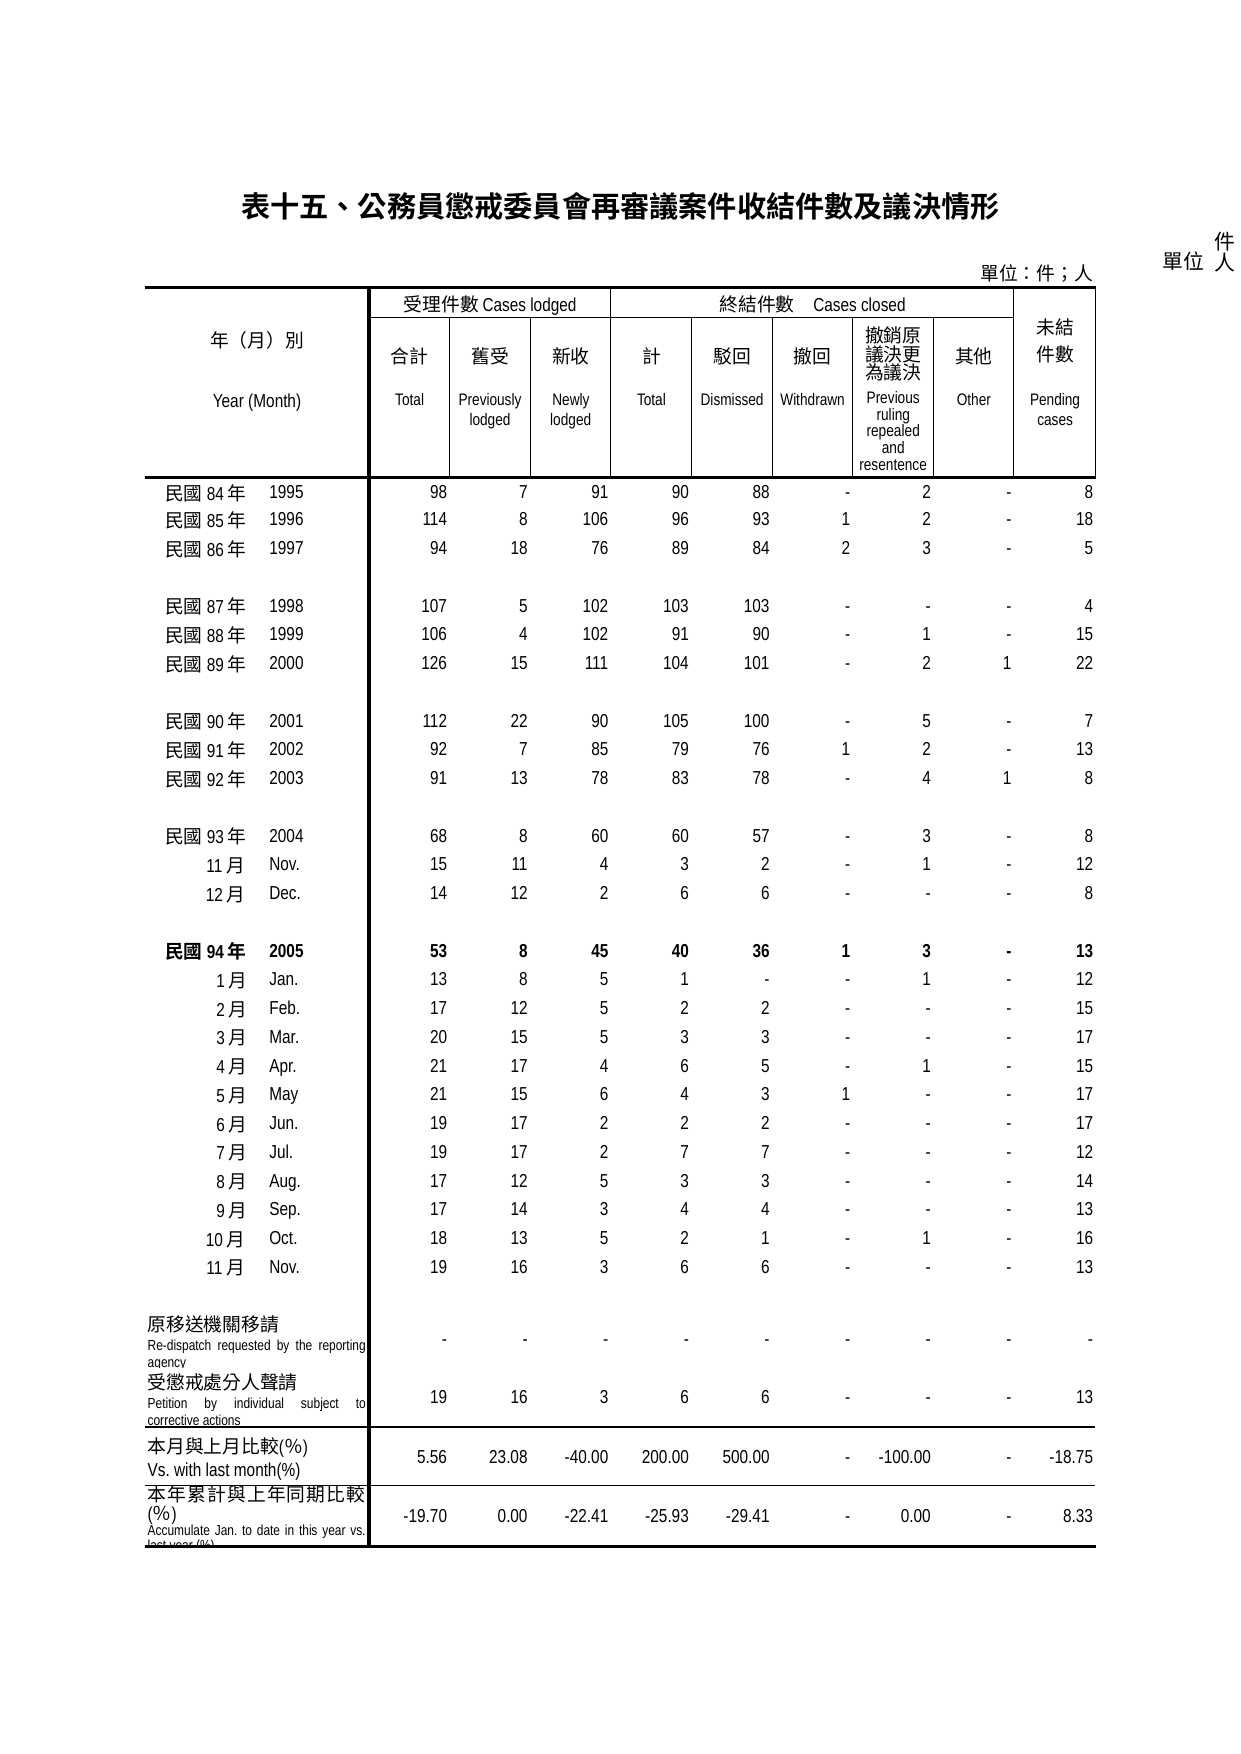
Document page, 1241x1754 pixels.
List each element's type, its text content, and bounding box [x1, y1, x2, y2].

table_cell 78 [530, 764, 611, 792]
table_cell 6 [611, 1368, 691, 1426]
table_cell [691, 1281, 772, 1310]
table_cell 2 [772, 534, 853, 562]
table_cell - [933, 1486, 1014, 1544]
table_cell Dismissed [692, 390, 772, 473]
table_cell 22 [1014, 649, 1096, 677]
table_cell - [772, 1195, 853, 1223]
table_cell 94 [371, 534, 449, 562]
table_cell 8月 [145, 1166, 266, 1195]
table_cell 20 [371, 1022, 449, 1051]
table_cell [772, 792, 853, 821]
text 表十五、公務員懲戒委員會再審議案件收結件數及議決情形 [148, 183, 1092, 225]
table_cell 0.00 [450, 1486, 530, 1544]
table_cell - [772, 479, 853, 505]
table_cell 撤銷原議決更為議決 [853, 318, 933, 390]
table_cell 17 [1014, 1109, 1096, 1137]
table_cell - [772, 879, 853, 907]
table_cell 2005 [266, 936, 367, 965]
table_cell 3 [530, 1252, 611, 1281]
table_cell 12 [450, 1166, 530, 1195]
table_cell [266, 792, 367, 821]
table_cell 2 [691, 850, 772, 878]
table_cell [853, 677, 933, 706]
table_cell 19 [371, 1252, 449, 1281]
table_cell 13 [450, 1224, 530, 1252]
table_cell 12 [1014, 965, 1096, 993]
table_cell 93 [691, 505, 772, 533]
table_cell 2 [691, 994, 772, 1022]
table_cell 10月 [145, 1224, 266, 1252]
table_cell - [933, 534, 1014, 562]
table_cell 88 [691, 479, 772, 505]
table_cell 1 [853, 620, 933, 648]
table_cell [691, 792, 772, 821]
table_cell - [933, 1252, 1014, 1281]
table_cell 14 [1014, 1166, 1096, 1195]
table_cell 90 [691, 620, 772, 648]
table_cell 1 [853, 1051, 933, 1080]
table_cell - [933, 965, 1014, 993]
table_cell 民國 87年 [145, 591, 266, 620]
table_cell Aug. [266, 1166, 367, 1195]
table_header 年（月）別 [145, 289, 367, 390]
table_cell 4 [450, 620, 530, 648]
table_cell -18.75 [1014, 1426, 1096, 1485]
table_cell [611, 792, 691, 821]
table_cell 2 [853, 479, 933, 505]
table_cell [530, 677, 611, 706]
table_cell - [772, 764, 853, 792]
table_cell 12 [1014, 850, 1096, 878]
table_cell [1014, 907, 1096, 936]
table_cell - [853, 1310, 933, 1368]
table_cell -25.93 [611, 1486, 691, 1544]
table_cell [371, 1281, 449, 1310]
table_cell [371, 907, 449, 936]
table_cell 2 [611, 1109, 691, 1137]
table_cell [145, 677, 266, 706]
table_cell 103 [611, 591, 691, 620]
table_cell 2 [530, 1109, 611, 1137]
table_cell 40 [611, 936, 691, 965]
table_cell 新收 [531, 318, 610, 390]
table_cell 111 [530, 649, 611, 677]
table_cell [266, 562, 367, 591]
table_cell Total [371, 390, 449, 473]
table_cell 民國 86年 [145, 534, 266, 562]
table_cell 8 [450, 821, 530, 850]
table_cell 1 [772, 505, 853, 533]
table_cell - [772, 1137, 853, 1166]
table_cell 13 [371, 965, 449, 993]
table_cell [266, 1281, 367, 1310]
table_cell 89 [611, 534, 691, 562]
table_cell 45 [530, 936, 611, 965]
table_cell 17 [450, 1109, 530, 1137]
table_cell 53 [371, 936, 449, 965]
table_cell - [772, 1252, 853, 1281]
table_cell [145, 907, 266, 936]
table_cell [691, 677, 772, 706]
table_cell 83 [611, 764, 691, 792]
table_cell [772, 907, 853, 936]
table_cell 21 [371, 1080, 449, 1108]
table_cell 1 [772, 936, 853, 965]
table_cell - [772, 591, 853, 620]
table_cell - [772, 1428, 853, 1485]
table_cell 4 [530, 850, 611, 878]
table_cell 17 [371, 1195, 449, 1223]
table_cell 15 [371, 850, 449, 878]
table_cell 79 [611, 735, 691, 763]
table_cell - [933, 505, 1014, 533]
table_cell - [772, 994, 853, 1022]
table_cell - [933, 821, 1014, 850]
table_cell 126 [371, 649, 449, 677]
table_cell - [772, 1022, 853, 1051]
table_cell - [933, 1080, 1014, 1108]
table_cell 3 [691, 1166, 772, 1195]
table_cell [853, 907, 933, 936]
table_cell 3 [530, 1195, 611, 1223]
table_cell 13 [1014, 1252, 1096, 1281]
table_cell [691, 562, 772, 591]
table_cell 17 [371, 994, 449, 1022]
table_cell [853, 792, 933, 821]
table_cell May [266, 1080, 367, 1108]
table_cell 3月 [145, 1022, 266, 1051]
table_cell 90 [530, 706, 611, 735]
table_cell 3 [530, 1368, 611, 1426]
table_cell [371, 677, 449, 706]
table_cell - [772, 1166, 853, 1195]
table_cell - [933, 1166, 1014, 1195]
table_cell 18 [1014, 505, 1096, 533]
table_cell 23.08 [450, 1428, 530, 1485]
table_cell [450, 792, 530, 821]
table_cell 84 [691, 534, 772, 562]
table_cell 68 [371, 821, 449, 850]
table_cell Feb. [266, 994, 367, 1022]
table_cell 36 [691, 936, 772, 965]
table_cell 5.56 [371, 1428, 449, 1485]
table_cell 100 [691, 706, 772, 735]
table_cell 60 [611, 821, 691, 850]
table_cell Previously lodged [450, 390, 530, 473]
table_header 未結 件數 [1014, 289, 1095, 390]
table_cell [611, 907, 691, 936]
table_cell [530, 907, 611, 936]
table_cell - [933, 1109, 1014, 1137]
table_cell - [853, 879, 933, 907]
table_cell 14 [450, 1195, 530, 1223]
table_cell 1999 [266, 620, 367, 648]
table_cell 舊受 [450, 318, 530, 390]
table_cell 2004 [266, 821, 367, 850]
table_cell [530, 1281, 611, 1310]
table_cell 5 [450, 591, 530, 620]
table_cell 民國 90年 [145, 706, 266, 735]
table_cell - [853, 1109, 933, 1137]
table_cell [371, 792, 449, 821]
table_cell 8 [450, 936, 530, 965]
table_cell - [611, 1310, 691, 1368]
table_cell 民國 84年 [145, 479, 266, 505]
table_cell - [933, 1428, 1014, 1485]
table_cell - [933, 850, 1014, 878]
table_cell - [772, 1051, 853, 1080]
table_cell 3 [611, 1022, 691, 1051]
table_cell - [772, 1310, 853, 1368]
table_cell 2 [530, 879, 611, 907]
table_cell - [853, 1368, 933, 1426]
table_cell Previous ruling repealed and resentenced [853, 390, 933, 473]
table_cell 15 [450, 649, 530, 677]
table_cell 2 [530, 1137, 611, 1166]
table_cell 5 [530, 1224, 611, 1252]
table_cell 19 [371, 1368, 449, 1426]
table_cell 1 [772, 735, 853, 763]
table_cell 原移送機關移請 Re-dispatch requested by the reporting agency [145, 1310, 367, 1368]
table_cell 6 [611, 1051, 691, 1080]
table_cell - [933, 1368, 1014, 1426]
table_cell 12月 [145, 879, 266, 907]
table_cell 民國 94年 [145, 936, 266, 965]
table_cell 13 [450, 764, 530, 792]
table_cell 3 [853, 534, 933, 562]
table_cell 200.00 [611, 1428, 691, 1485]
table_cell 4 [853, 764, 933, 792]
table_cell 1 [611, 965, 691, 993]
table_cell 民國 93年 [145, 821, 266, 850]
table_cell [772, 1281, 853, 1310]
table_cell - [853, 994, 933, 1022]
table_cell Oct. [266, 1224, 367, 1252]
table_cell 4 [611, 1080, 691, 1108]
table_cell 2月 [145, 994, 266, 1022]
table_cell 1 [933, 764, 1014, 792]
table_cell [266, 907, 367, 936]
table_cell -29.41 [691, 1486, 772, 1544]
table_cell -22.41 [530, 1486, 611, 1544]
table_cell 12 [450, 994, 530, 1022]
table_cell - [933, 1051, 1014, 1080]
table_cell 91 [371, 764, 449, 792]
table_cell - [933, 1137, 1014, 1166]
table_cell 8 [450, 505, 530, 533]
table_cell 101 [691, 649, 772, 677]
table_cell 57 [691, 821, 772, 850]
table_cell 17 [450, 1051, 530, 1080]
table_cell - [371, 1310, 449, 1368]
table_cell 6 [611, 879, 691, 907]
table_cell 3 [853, 821, 933, 850]
table_cell 民國 88年 [145, 620, 266, 648]
table_cell 22 [450, 706, 530, 735]
table_cell 90 [611, 479, 691, 505]
table_cell 9月 [145, 1195, 266, 1223]
table_cell 8 [1014, 821, 1096, 850]
table_cell 16 [450, 1368, 530, 1426]
table_cell - [933, 1195, 1014, 1223]
table_cell 114 [371, 505, 449, 533]
table_cell [145, 562, 266, 591]
table_cell 16 [1014, 1224, 1096, 1252]
table_cell Dec. [266, 879, 367, 907]
table_cell [371, 562, 449, 591]
table_cell Nov. [266, 1252, 367, 1281]
table_cell 8 [1014, 479, 1096, 505]
table_cell [266, 677, 367, 706]
table_cell - [772, 620, 853, 648]
table_cell - [933, 1310, 1014, 1368]
table_cell 2000 [266, 649, 367, 677]
table_cell 21 [371, 1051, 449, 1080]
table_cell 19 [371, 1109, 449, 1137]
table_cell 其他 [934, 318, 1013, 390]
table_cell 12 [1014, 1137, 1096, 1166]
table_cell [853, 1281, 933, 1310]
table_cell Apr. [266, 1051, 367, 1080]
table_cell 11 [450, 850, 530, 878]
table_header 受理件數Cases lodged [371, 289, 610, 317]
table_cell - [772, 1109, 853, 1137]
table_cell 2 [611, 994, 691, 1022]
table_cell Jan. [266, 965, 367, 993]
table_cell [1014, 792, 1096, 821]
table_cell 0.00 [853, 1486, 933, 1544]
table_cell 民國 92年 [145, 764, 266, 792]
table_cell 合計 [371, 318, 449, 390]
table_cell [1014, 1281, 1096, 1310]
table_cell [145, 1281, 266, 1310]
table_cell [530, 792, 611, 821]
table_cell [450, 677, 530, 706]
text 單位： [1162, 245, 1212, 270]
table_cell 1998 [266, 591, 367, 620]
table_cell 民國 89年 [145, 649, 266, 677]
table_cell Jul. [266, 1137, 367, 1166]
table_cell - [853, 1252, 933, 1281]
table_cell 1997 [266, 534, 367, 562]
table_cell 107 [371, 591, 449, 620]
table_cell Other [934, 390, 1013, 473]
table_cell 撤回 [773, 318, 852, 390]
table_cell 駁回 [692, 318, 772, 390]
table_cell -100.00 [853, 1428, 933, 1485]
table_cell Withdrawn [773, 390, 852, 473]
table_cell - [853, 1166, 933, 1195]
table_cell 3 [691, 1022, 772, 1051]
table_cell - [933, 1224, 1014, 1252]
table_cell 96 [611, 505, 691, 533]
table_cell Nov. [266, 850, 367, 878]
table_cell -40.00 [530, 1428, 611, 1485]
table_cell 15 [1014, 1051, 1096, 1080]
table_cell 4月 [145, 1051, 266, 1080]
table_cell [450, 907, 530, 936]
table_cell Pending cases [1014, 390, 1095, 473]
table_cell Total [611, 390, 691, 473]
table_cell 60 [530, 821, 611, 850]
table_cell 18 [450, 534, 530, 562]
table_cell 105 [611, 706, 691, 735]
table_cell Sep. [266, 1195, 367, 1223]
table_cell 7 [691, 1137, 772, 1166]
table_cell 2 [853, 505, 933, 533]
table_cell - [933, 994, 1014, 1022]
table_cell 1 [691, 1224, 772, 1252]
table_cell 受懲戒處分人聲請 Petition by individual subject to corrective actions [145, 1368, 367, 1426]
table_cell - [772, 706, 853, 735]
table_cell 15 [450, 1080, 530, 1108]
table_cell 2001 [266, 706, 367, 735]
table_cell 6 [691, 1252, 772, 1281]
table_cell 91 [611, 620, 691, 648]
table_cell 2002 [266, 735, 367, 763]
table_cell 7 [450, 735, 530, 763]
table_cell 11月 [145, 1252, 266, 1281]
table_cell 民國 85年 [145, 505, 266, 533]
table_cell 13 [1014, 936, 1096, 965]
table_cell 計 [611, 318, 691, 390]
table_cell 3 [853, 936, 933, 965]
table_cell 5 [530, 1166, 611, 1195]
table_cell 2 [853, 649, 933, 677]
table_cell 6月 [145, 1109, 266, 1137]
table_cell 13 [1014, 1368, 1096, 1426]
table_cell 4 [1014, 591, 1096, 620]
text [1162, 270, 1240, 277]
table_header 終結件數 Cases closed [611, 289, 1013, 317]
table_cell 1 [853, 1224, 933, 1252]
table_cell 8.33 [1014, 1485, 1096, 1544]
table_cell [450, 562, 530, 591]
table_cell - [772, 1224, 853, 1252]
table_cell 16 [450, 1252, 530, 1281]
table_cell - [530, 1310, 611, 1368]
table_cell 13 [1014, 1195, 1096, 1223]
table_cell - [933, 591, 1014, 620]
table_cell 15 [450, 1022, 530, 1051]
table_cell - [772, 850, 853, 878]
table_cell Year (Month) [145, 390, 367, 473]
table_cell 15 [1014, 994, 1096, 1022]
table_cell [691, 907, 772, 936]
table_cell [1014, 562, 1096, 591]
table_cell 6 [611, 1252, 691, 1281]
table_cell 5 [530, 994, 611, 1022]
table_cell 92 [371, 735, 449, 763]
table_cell - [853, 1137, 933, 1166]
table_cell 1 [772, 1080, 853, 1108]
table_cell 76 [530, 534, 611, 562]
table_cell 4 [530, 1051, 611, 1080]
table_cell 15 [1014, 620, 1096, 648]
table_cell 106 [530, 505, 611, 533]
table_cell - [933, 620, 1014, 648]
table_cell - [772, 821, 853, 850]
table_cell 13 [1014, 735, 1096, 763]
table_cell - [853, 591, 933, 620]
table_cell [933, 1281, 1014, 1310]
table_cell 102 [530, 620, 611, 648]
table_cell 4 [691, 1195, 772, 1223]
table_cell - [853, 1022, 933, 1051]
table_cell 18 [371, 1224, 449, 1252]
table_cell 3 [611, 850, 691, 878]
table_cell - [853, 1195, 933, 1223]
table_cell 4 [611, 1195, 691, 1223]
table_cell [611, 1281, 691, 1310]
table_cell 5 [853, 706, 933, 735]
table_cell [530, 562, 611, 591]
table_cell 12 [450, 879, 530, 907]
table_cell 17 [371, 1166, 449, 1195]
table_cell 103 [691, 591, 772, 620]
table_cell 17 [450, 1137, 530, 1166]
table_cell 76 [691, 735, 772, 763]
table_cell - [772, 649, 853, 677]
table_cell 8 [1014, 879, 1096, 907]
table_cell - [933, 1022, 1014, 1051]
table_cell Newly lodged [531, 390, 610, 473]
table_cell [611, 562, 691, 591]
table_cell 8 [450, 965, 530, 993]
table_cell - [853, 1080, 933, 1108]
table_cell 8 [1014, 764, 1096, 792]
table_cell 1996 [266, 505, 367, 533]
table_cell 85 [530, 735, 611, 763]
table_cell 2003 [266, 764, 367, 792]
table_cell 19 [371, 1137, 449, 1166]
table_cell 5 [691, 1051, 772, 1080]
table_cell 78 [691, 764, 772, 792]
table_cell 1 [933, 649, 1014, 677]
table_cell 7月 [145, 1137, 266, 1166]
table_cell 98 [371, 479, 449, 505]
table_cell [853, 562, 933, 591]
table_cell 106 [371, 620, 449, 648]
text 件人 [1212, 231, 1240, 274]
table_cell 6 [691, 1368, 772, 1426]
table_cell Mar. [266, 1022, 367, 1051]
table_cell - [933, 479, 1014, 505]
table_cell 6 [530, 1080, 611, 1108]
table_cell 5月 [145, 1080, 266, 1108]
table_cell 7 [450, 479, 530, 505]
table_cell - [691, 1310, 772, 1368]
table_cell 民國 91年 [145, 735, 266, 763]
table_cell -19.70 [371, 1486, 449, 1544]
table_cell 本月與上月比較(％) Vs. with last month(%) [145, 1428, 367, 1485]
table_cell 500.00 [691, 1428, 772, 1485]
table_cell [1014, 677, 1096, 706]
table_cell 3 [691, 1080, 772, 1108]
table_cell 7 [611, 1137, 691, 1166]
table_cell 1 [853, 850, 933, 878]
text 單位：件；人 [148, 259, 1092, 286]
table_cell [772, 562, 853, 591]
table_cell 1 [853, 965, 933, 993]
table_cell 112 [371, 706, 449, 735]
table_cell [611, 677, 691, 706]
table_cell 本年累計與上年同期比較(％) Accumulate Jan. to date in this year vs. last year (%) [145, 1486, 367, 1544]
table_cell 5 [530, 1022, 611, 1051]
table_cell 102 [530, 591, 611, 620]
table_cell 11月 [145, 850, 266, 878]
table_cell - [933, 706, 1014, 735]
table_cell [933, 792, 1014, 821]
table_cell [933, 562, 1014, 591]
table_cell 2 [691, 1109, 772, 1137]
table_cell [450, 1281, 530, 1310]
table_cell 14 [371, 879, 449, 907]
table_cell [145, 792, 266, 821]
table_cell 6 [691, 879, 772, 907]
table_cell 1995 [266, 479, 367, 505]
table_cell - [772, 1368, 853, 1426]
table_cell 104 [611, 649, 691, 677]
table_cell - [772, 1486, 853, 1544]
table_cell [772, 677, 853, 706]
table_cell 1月 [145, 965, 266, 993]
table_cell - [1014, 1310, 1096, 1368]
table_cell 5 [1014, 534, 1096, 562]
table_cell 7 [1014, 706, 1096, 735]
table_cell - [691, 965, 772, 993]
table_cell 17 [1014, 1022, 1096, 1051]
table_cell - [772, 965, 853, 993]
table_cell 3 [611, 1166, 691, 1195]
table_cell - [933, 735, 1014, 763]
table_cell 2 [853, 735, 933, 763]
table_cell 5 [530, 965, 611, 993]
table_cell - [933, 879, 1014, 907]
table_cell 17 [1014, 1080, 1096, 1108]
table_cell Jun. [266, 1109, 367, 1137]
table_cell [933, 907, 1014, 936]
table_cell - [450, 1310, 530, 1368]
table_cell - [933, 936, 1014, 965]
table_cell 2 [611, 1224, 691, 1252]
table_cell 91 [530, 479, 611, 505]
table_cell [933, 677, 1014, 706]
